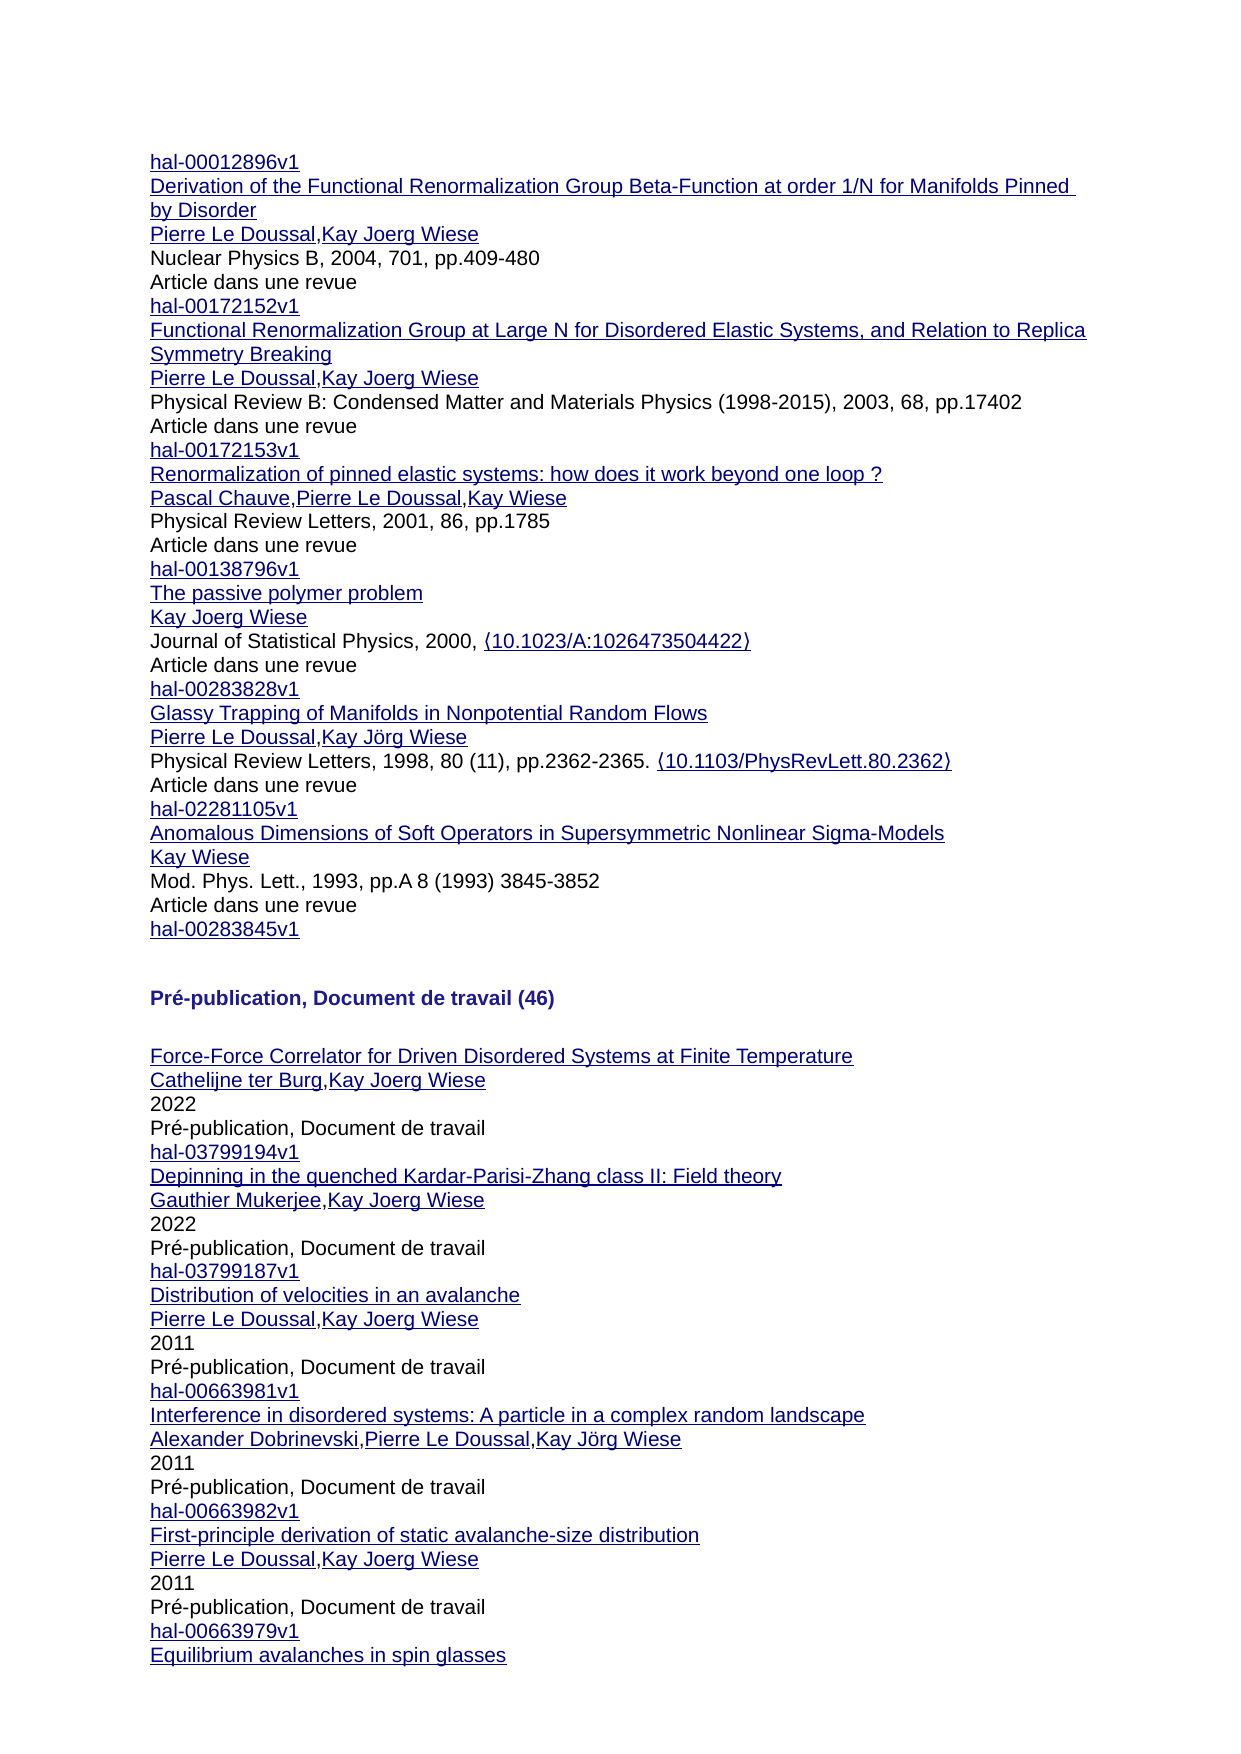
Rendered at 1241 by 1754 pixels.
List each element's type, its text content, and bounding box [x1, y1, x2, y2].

table_cell Derivation of the Functional Renormalization Group Beta-Function at order 1/N for Manifolds Pinned by Disorder Pierre Le Doussal,Kay Joerg Wiese Nuclear Physics B, 2004, 701, pp.409-480 Article dans une revue hal-00172152v1 [150, 174, 1090, 318]
table_cell The passive polymer problem Kay Joerg Wiese Journal of Statistical Physics, 2000, ⟨10.1023/A:1026473504422⟩ Article dans une revue hal-00283828v1 [150, 581, 1090, 701]
table_header Force-Force Correlator for Driven Disordered Systems at Finite Temperature Cathelijne ter Burg,Kay Joerg Wiese 2022 Pré-publication, Document de travail hal-03799194v1 [150, 1044, 1090, 1163]
table_cell Anomalous Dimensions of Soft Operators in Supersymmetric Nonlinear Sigma-Models Kay Wiese Mod. Phys. Lett., 1993, pp.A 8 (1993) 3845-3852 Article dans une revue hal-00283845v1 [150, 821, 1090, 941]
table_cell Renormalization of pinned elastic systems: how does it work beyond one loop ? Pascal Chauve,Pierre Le Doussal,Kay Wiese Physical Review Letters, 2001, 86, pp.1785 Article dans une revue hal-00138796v1 [150, 461, 1090, 581]
subtitle Pré-publication, Document de travail (46) [150, 985, 1090, 1009]
table_cell Glassy Trapping of Manifolds in Nonpotential Random Flows Pierre Le Doussal,Kay Jörg Wiese Physical Review Letters, 1998, 80 (11), pp.2362-2365. ⟨10.1103/PhysRevLett.80.2362⟩ Article dans une revue hal-02281105v1 [150, 701, 1090, 821]
table_cell Distribution of velocities in an avalanche Pierre Le Doussal,Kay Joerg Wiese 2011 Pré-publication, Document de travail hal-00663981v1 [150, 1283, 1090, 1403]
table_cell First-principle derivation of static avalanche-size distribution Pierre Le Doussal,Kay Joerg Wiese 2011 Pré-publication, Document de travail hal-00663979v1 [150, 1523, 1090, 1643]
table_cell Functional Renormalization Group at Large N for Disordered Elastic Systems, and Relation to Replica Symmetry Breaking Pierre Le Doussal,Kay Joerg Wiese Physical Review B: Condensed Matter and Materials Physics (1998-2015), 2003, 68, pp.17402 Article dans une revue hal-00172153v1 [150, 318, 1090, 461]
table_cell Equilibrium avalanches in spin glasses [150, 1643, 1090, 1667]
table_cell hal-00012896v1 [150, 150, 1090, 174]
table_cell Depinning in the quenched Kardar-Parisi-Zhang class II: Field theory Gauthier Mukerjee,Kay Joerg Wiese 2022 Pré-publication, Document de travail hal-03799187v1 [150, 1164, 1090, 1283]
table_cell Interference in disordered systems: A particle in a complex random landscape Alexander Dobrinevski,Pierre Le Doussal,Kay Jörg Wiese 2011 Pré-publication, Document de travail hal-00663982v1 [150, 1403, 1090, 1523]
